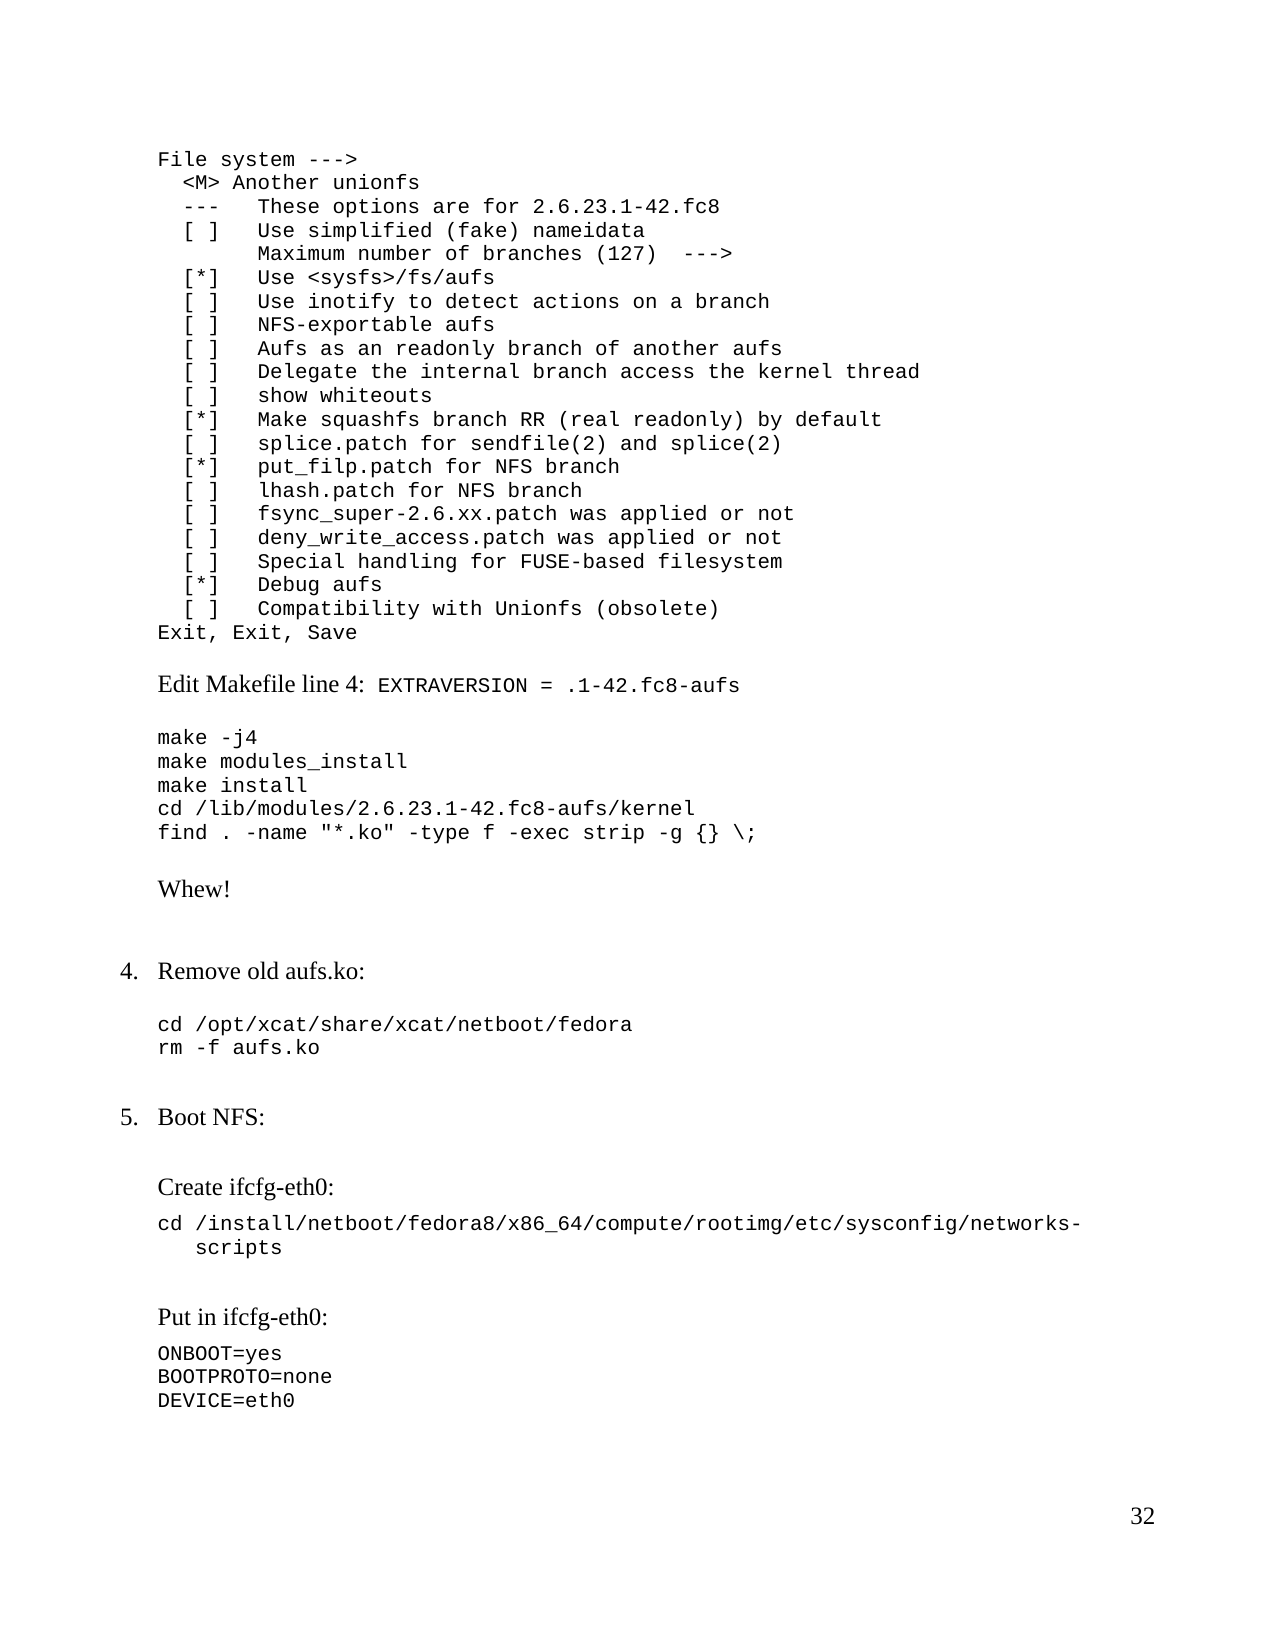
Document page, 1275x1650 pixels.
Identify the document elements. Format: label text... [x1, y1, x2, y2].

text Put in ifcfg-eth0: [157, 1302, 1155, 1330]
text Maximum number of branches (127) ---> [157, 243, 1155, 267]
text [*] Debug aufs [157, 574, 1155, 598]
text [*] put_filp.patch for NFS branch [157, 456, 1155, 480]
text make install [157, 774, 1155, 798]
text [ ] NFS-exportable aufs [157, 314, 1155, 338]
text [ ] Use simplified (fake) nameidata [157, 220, 1155, 243]
text [ ] show whiteouts [157, 385, 1155, 409]
text <M> Another unionfs [157, 172, 1155, 196]
text [ ] Delegate the internal branch access the kernel thread [157, 362, 1155, 385]
text DEVICE=eth0 [157, 1390, 1155, 1414]
text cd /opt/xcat/share/xcat/netboot/fedora [157, 1014, 1155, 1037]
text [*] Make squashfs branch RR (real readonly) by default [157, 409, 1155, 432]
text ONBOOT=yes [157, 1343, 1155, 1366]
text --- These options are for 2.6.23.1-42.fc8 [157, 196, 1155, 220]
text [*] Use <sysfs>/fs/aufs [157, 267, 1155, 291]
text [ ] Compatibility with Unionfs (obsolete) [157, 598, 1155, 622]
text [ ] lhash.patch for NFS branch [157, 480, 1155, 503]
text cd /lib/modules/2.6.23.1-42.fc8-aufs/kernel [157, 798, 1155, 822]
text Exit, Exit, Save [157, 622, 1155, 645]
text cd /install/netboot/fedora8/x86_64/compute/rootimg/etc/sysconfig/networks-scripts [157, 1213, 1155, 1260]
text Edit Makefile line 4: EXTRAVERSION = .1-42.fc8-aufs [157, 669, 1155, 698]
text [ ] Special handling for FUSE-based filesystem [157, 551, 1155, 574]
text make -j4 [157, 727, 1155, 751]
text Create ifcfg-eth0: [157, 1172, 1155, 1201]
text File system ---> [157, 149, 1155, 172]
text make modules_install [157, 751, 1155, 774]
text [ ] fsync_super-2.6.xx.patch was applied or not [157, 503, 1155, 527]
list Boot NFS: [120, 1102, 1155, 1131]
text [ ] splice.patch for sendfile(2) and splice(2) [157, 432, 1155, 456]
text [ ] Aufs as an readonly branch of another aufs [157, 338, 1155, 362]
text find . -name "*.ko" -type f -exec strip -g {} \; [157, 822, 1155, 846]
text Whew! [157, 874, 1155, 903]
text [ ] Use inotify to detect actions on a branch [157, 291, 1155, 314]
text [ ] deny_write_access.patch was applied or not [157, 527, 1155, 551]
text BOOTPROTO=none [157, 1366, 1155, 1390]
list Remove old aufs.ko: [120, 956, 1155, 1014]
text rm -f aufs.ko [157, 1037, 1155, 1061]
